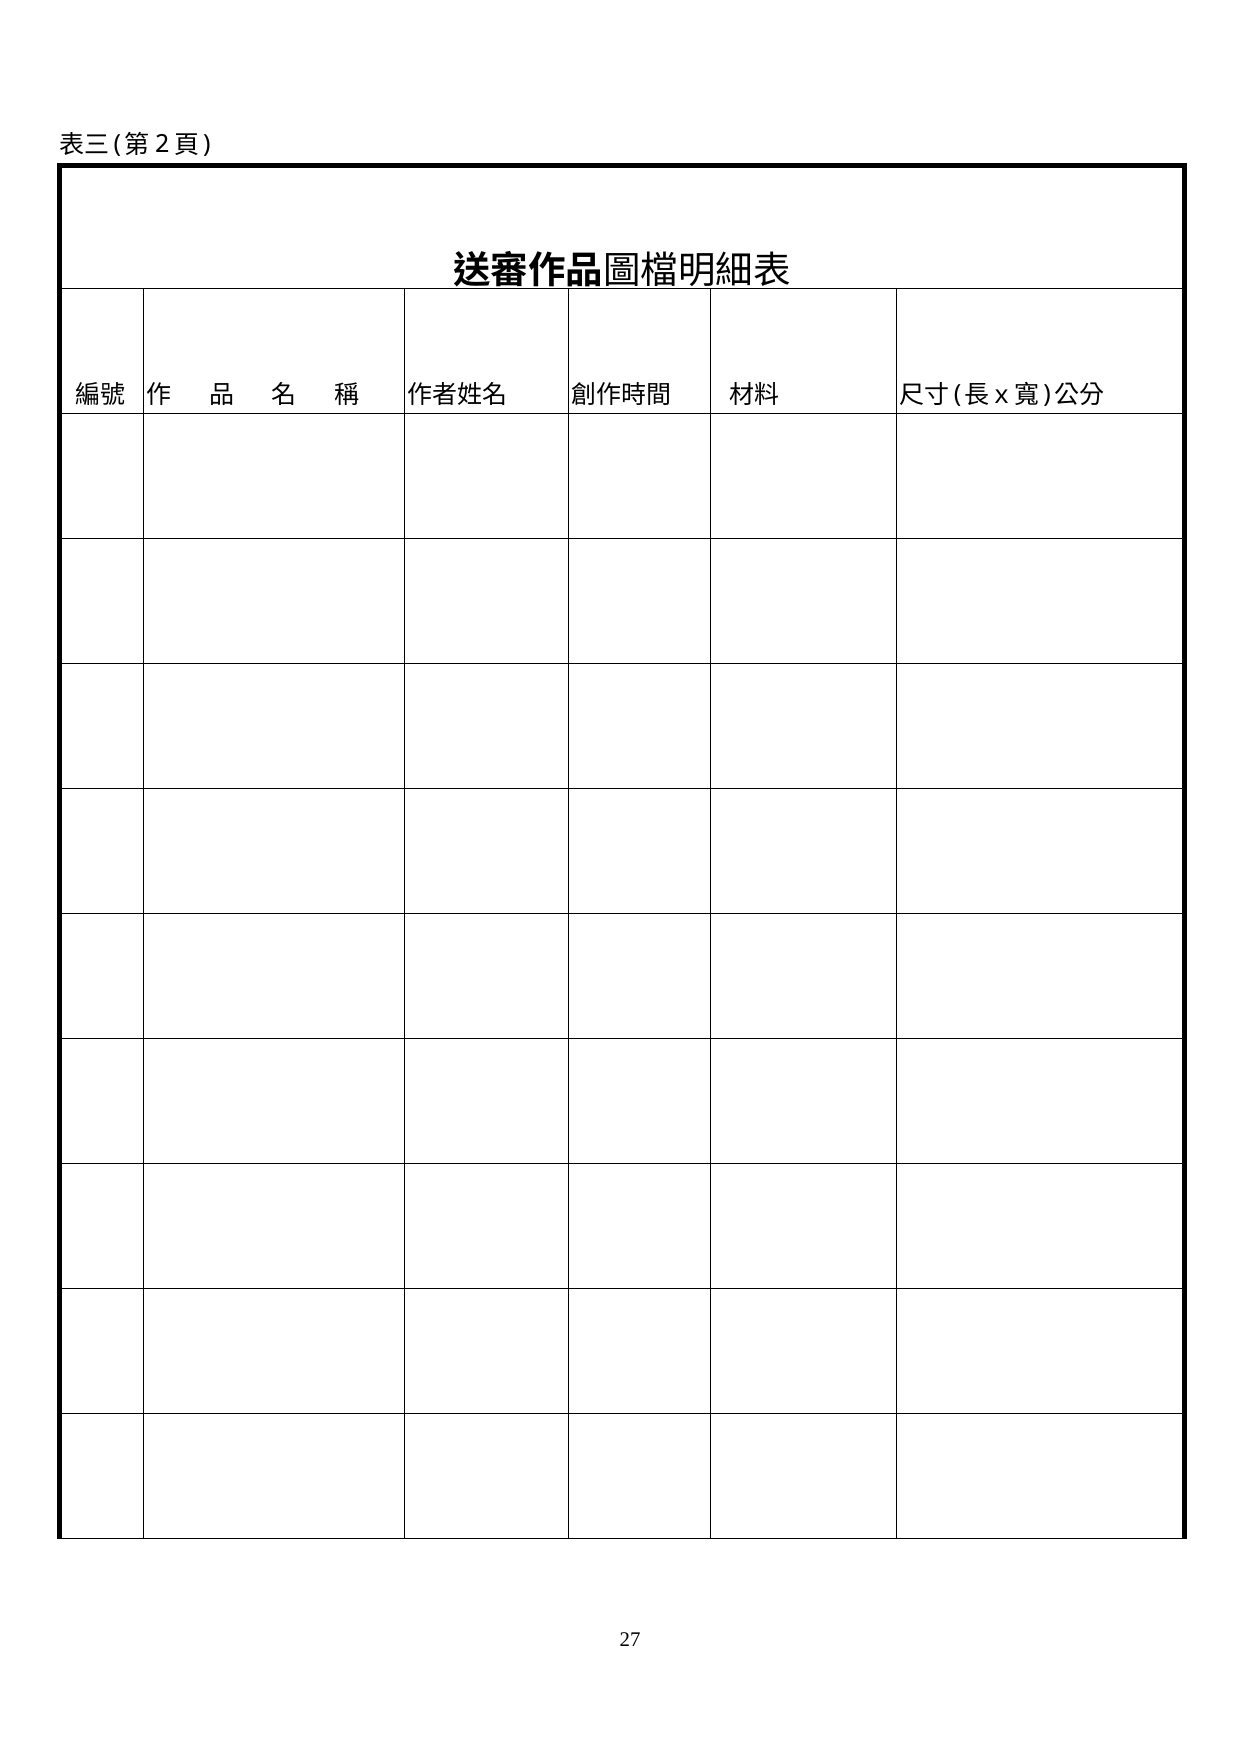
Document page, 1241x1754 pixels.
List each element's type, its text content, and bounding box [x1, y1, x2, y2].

table_cell [711, 1039, 896, 1163]
table_cell [405, 1039, 568, 1163]
table_cell [144, 414, 404, 538]
table_cell [897, 539, 1182, 663]
table_cell [144, 539, 404, 663]
table_cell [711, 1414, 896, 1538]
table_cell 材料 [711, 289, 896, 413]
table_cell [405, 789, 568, 913]
table_cell 作 品 名 稱 [144, 289, 404, 413]
table_cell [569, 1289, 710, 1413]
table_cell [405, 664, 568, 788]
table_cell [62, 914, 143, 1038]
table_cell [405, 1164, 568, 1288]
table_cell [897, 1414, 1182, 1538]
table_cell [711, 914, 896, 1038]
table_cell [711, 789, 896, 913]
table_cell 尺寸(長ｘ寬)公分 [897, 289, 1182, 413]
table_cell [711, 539, 896, 663]
table_cell 作者姓名 [405, 289, 568, 413]
table_cell [569, 1414, 710, 1538]
table_cell [897, 414, 1182, 538]
table_cell [405, 1414, 568, 1538]
table_cell [62, 1414, 143, 1538]
table_cell [569, 414, 710, 538]
table_cell [569, 789, 710, 913]
table_cell [62, 1164, 143, 1288]
table_cell [144, 789, 404, 913]
table_cell [569, 1039, 710, 1163]
table_cell [405, 539, 568, 663]
table_cell [711, 1289, 896, 1413]
table_cell [144, 1289, 404, 1413]
table_cell [569, 1164, 710, 1288]
table_cell [711, 664, 896, 788]
table_cell [711, 1164, 896, 1288]
table_cell [897, 914, 1182, 1038]
table_cell [62, 1289, 143, 1413]
table_cell [897, 664, 1182, 788]
table_cell [897, 789, 1182, 913]
table_cell [144, 1039, 404, 1163]
table_cell [405, 1289, 568, 1413]
table_cell [144, 664, 404, 788]
table_cell 編號 [62, 289, 143, 413]
table_cell [405, 414, 568, 538]
text 表三(第2頁) [59, 101, 1200, 163]
table_cell [144, 1414, 404, 1538]
table_cell [62, 414, 143, 538]
table_cell [62, 1039, 143, 1163]
table_cell [897, 1164, 1182, 1288]
table_cell [144, 1164, 404, 1288]
table_cell [569, 539, 710, 663]
table_cell [405, 914, 568, 1038]
table_cell [569, 664, 710, 788]
table_cell 創作時間 [569, 289, 710, 413]
table_cell [62, 539, 143, 663]
table_cell [62, 789, 143, 913]
table_cell [711, 414, 896, 538]
table_cell [62, 664, 143, 788]
table_cell [897, 1039, 1182, 1163]
table_header 送審作品圖檔明細表 [62, 168, 1182, 288]
table_cell [569, 914, 710, 1038]
table_cell [144, 914, 404, 1038]
table_cell [897, 1289, 1182, 1413]
